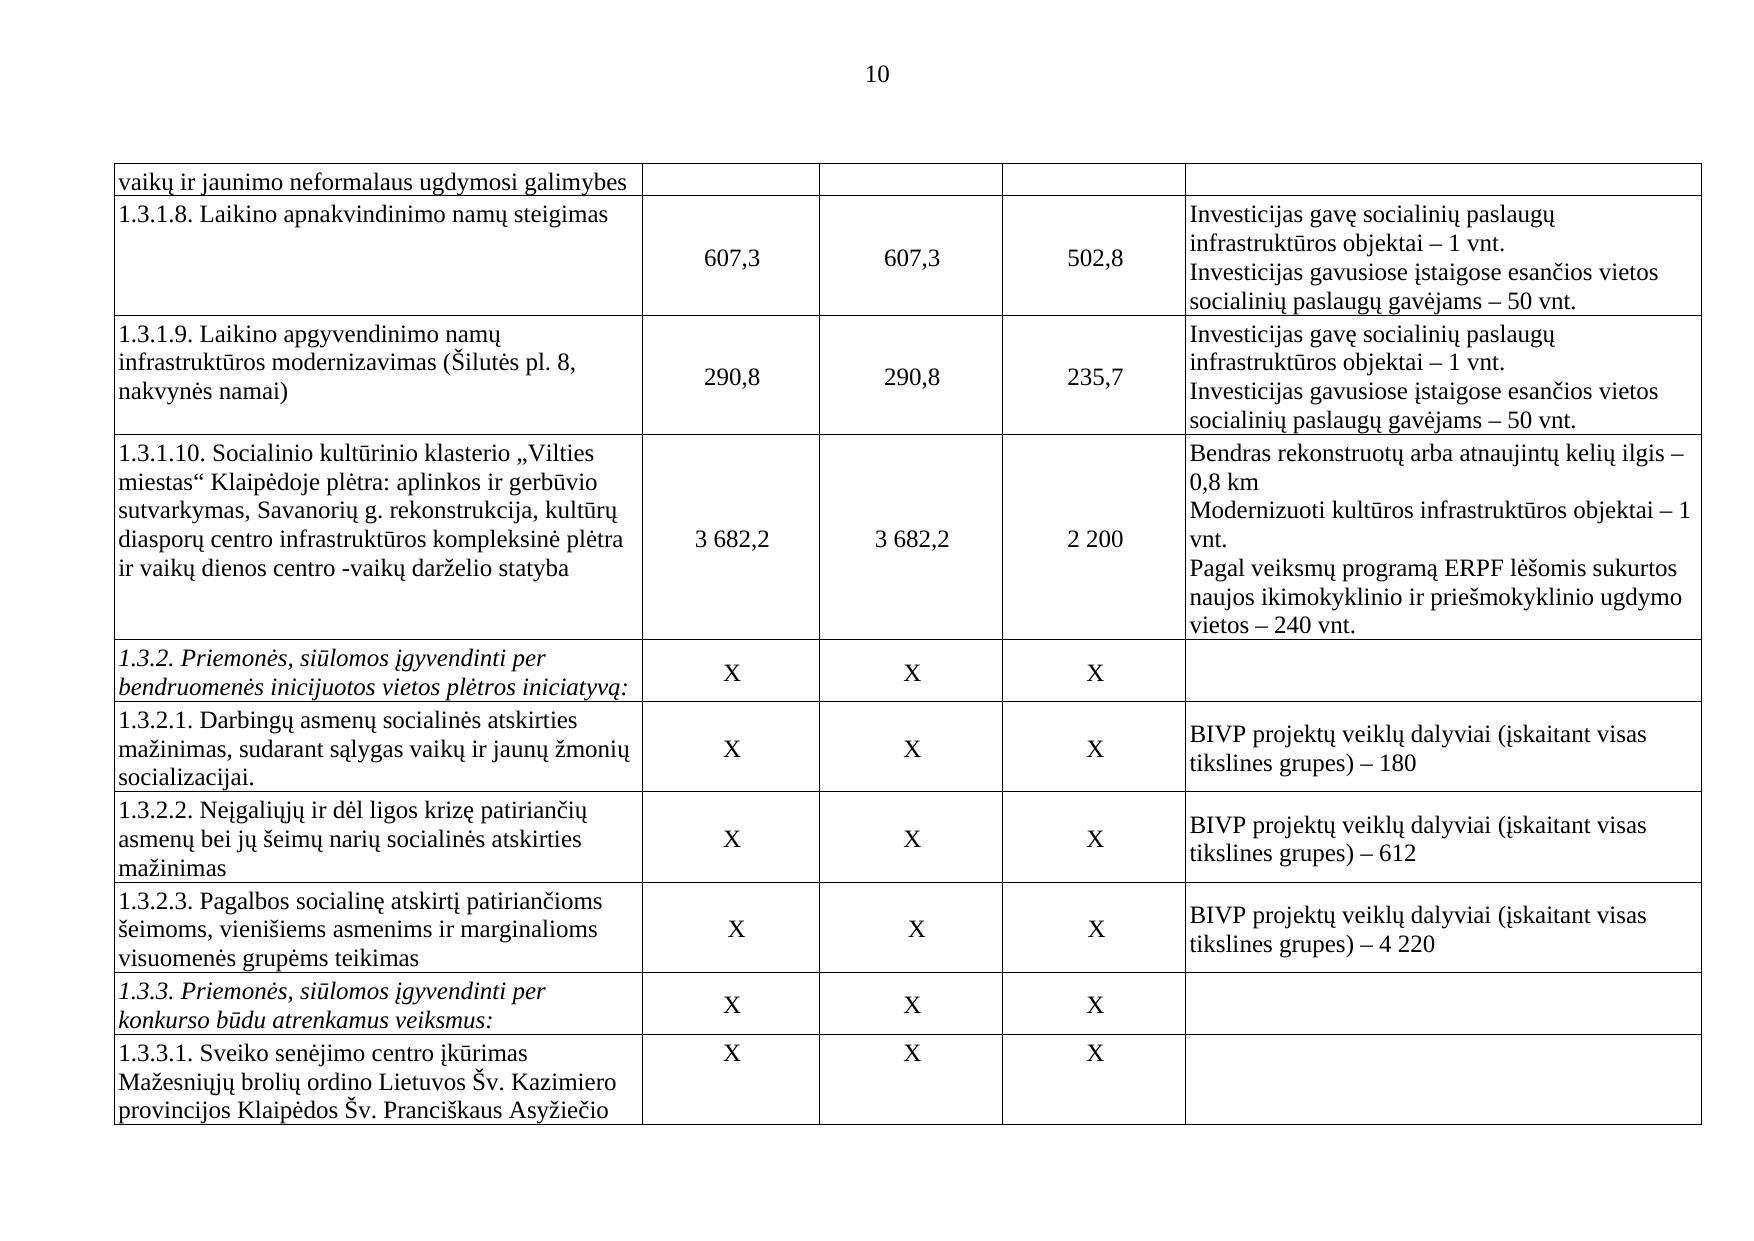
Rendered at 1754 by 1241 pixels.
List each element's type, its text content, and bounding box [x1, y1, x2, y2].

table_cell [1186, 973, 1701, 1034]
table_cell 1.3.3. Priemonės, siūlomos įgyvendinti per konkurso būdu atrenkamus veiksmus: [115, 973, 642, 1034]
table_cell 1.3.1.8. Laikino apnakvindinimo namų steigimas [115, 196, 642, 314]
table_cell 607,3 [820, 196, 1002, 314]
table_cell [1186, 640, 1701, 701]
table_cell BIVP projektų veiklų dalyviai (įskaitant visas tikslines grupes) – 612 [1186, 792, 1701, 882]
table_cell X [1003, 973, 1185, 1034]
table_cell X [643, 792, 819, 882]
table_cell Investicijas gavę socialinių paslaugų infrastruktūros objektai – 1 vnt. Investicijas gavusiose įstaigose esančios vietos socialinių paslaugų gavėjams – 50 vnt. [1186, 196, 1701, 314]
table_cell 1.3.2.1. Darbingų asmenų socialinės atskirties mažinimas, sudarant sąlygas vaikų ir jaunų žmonių socializacijai. [115, 702, 642, 791]
table_cell 1.3.2. Priemonės, siūlomos įgyvendinti per bendruomenės inicijuotos vietos plėtros iniciatyvą: [115, 640, 642, 701]
table_cell 290,8 [643, 316, 819, 434]
table_cell X [820, 792, 1002, 882]
table_cell 235,7 [1003, 316, 1185, 434]
table_cell 3 682,2 [820, 435, 1002, 639]
table_cell X [1003, 702, 1185, 791]
table_cell [1003, 164, 1185, 195]
table_cell 502,8 [1003, 196, 1185, 314]
table_cell [1186, 164, 1701, 195]
table_cell X [820, 973, 1002, 1034]
table_cell [1186, 1035, 1701, 1124]
table_cell 1.3.2.2. Neįgaliųjų ir dėl ligos krizę patiriančių asmenų bei jų šeimų narių socialinės atskirties mažinimas [115, 792, 642, 882]
table_cell X [643, 702, 819, 791]
table_cell 290,8 [820, 316, 1002, 434]
table_cell 607,3 [643, 196, 819, 314]
table_cell X [820, 702, 1002, 791]
table_cell X [643, 883, 819, 972]
table_cell X [820, 1035, 1002, 1124]
table_cell X [1003, 883, 1185, 972]
table_cell X [643, 973, 819, 1034]
table_cell Investicijas gavę socialinių paslaugų infrastruktūros objektai – 1 vnt. Investicijas gavusiose įstaigose esančios vietos socialinių paslaugų gavėjams – 50 vnt. [1186, 316, 1701, 434]
table_cell X [820, 883, 1002, 972]
table_cell X [820, 640, 1002, 701]
table_cell Bendras rekonstruotų arba atnaujintų kelių ilgis – 0,8 km Modernizuoti kultūros infrastruktūros objektai – 1 vnt. Pagal veiksmų programą ERPF lėšomis sukurtos naujos ikimokyklinio ir priešmokyklinio ugdymo vietos – 240 vnt. [1186, 435, 1701, 639]
table_cell 1.3.1.9. Laikino apgyvendinimo namų infrastruktūros modernizavimas (Šilutės pl. 8, nakvynės namai) [115, 316, 642, 434]
table_cell 1.3.1.10. Socialinio kultūrinio klasterio „Vilties miestas“ Klaipėdoje plėtra: aplinkos ir gerbūvio sutvarkymas, Savanorių g. rekonstrukcija, kultūrų diasporų centro infrastruktūros kompleksinė plėtra ir vaikų dienos centro -vaikų darželio statyba [115, 435, 642, 639]
table_cell 1.3.2.3. Pagalbos socialinę atskirtį patiriančioms šeimoms, vienišiems asmenims ir marginalioms visuomenės grupėms teikimas [115, 883, 642, 972]
table_cell 3 682,2 [643, 435, 819, 639]
table_cell BIVP projektų veiklų dalyviai (įskaitant visas tikslines grupes) – 4 220 [1186, 883, 1701, 972]
table_cell BIVP projektų veiklų dalyviai (įskaitant visas tikslines grupes) – 180 [1186, 702, 1701, 791]
table_cell [820, 164, 1002, 195]
table_cell 1.3.3.1. Sveiko senėjimo centro įkūrimas Mažesniųjų brolių ordino Lietuvos Šv. Kazimiero provincijos Klaipėdos Šv. Pranciškaus Asyžiečio [115, 1035, 642, 1124]
table_cell X [1003, 792, 1185, 882]
table_cell 2 200 [1003, 435, 1185, 639]
table_cell X [643, 1035, 819, 1124]
table_cell X [1003, 1035, 1185, 1124]
table_cell vaikų ir jaunimo neformalaus ugdymosi galimybes [115, 164, 642, 195]
table_cell X [643, 640, 819, 701]
table_cell [643, 164, 819, 195]
table_cell X [1003, 640, 1185, 701]
